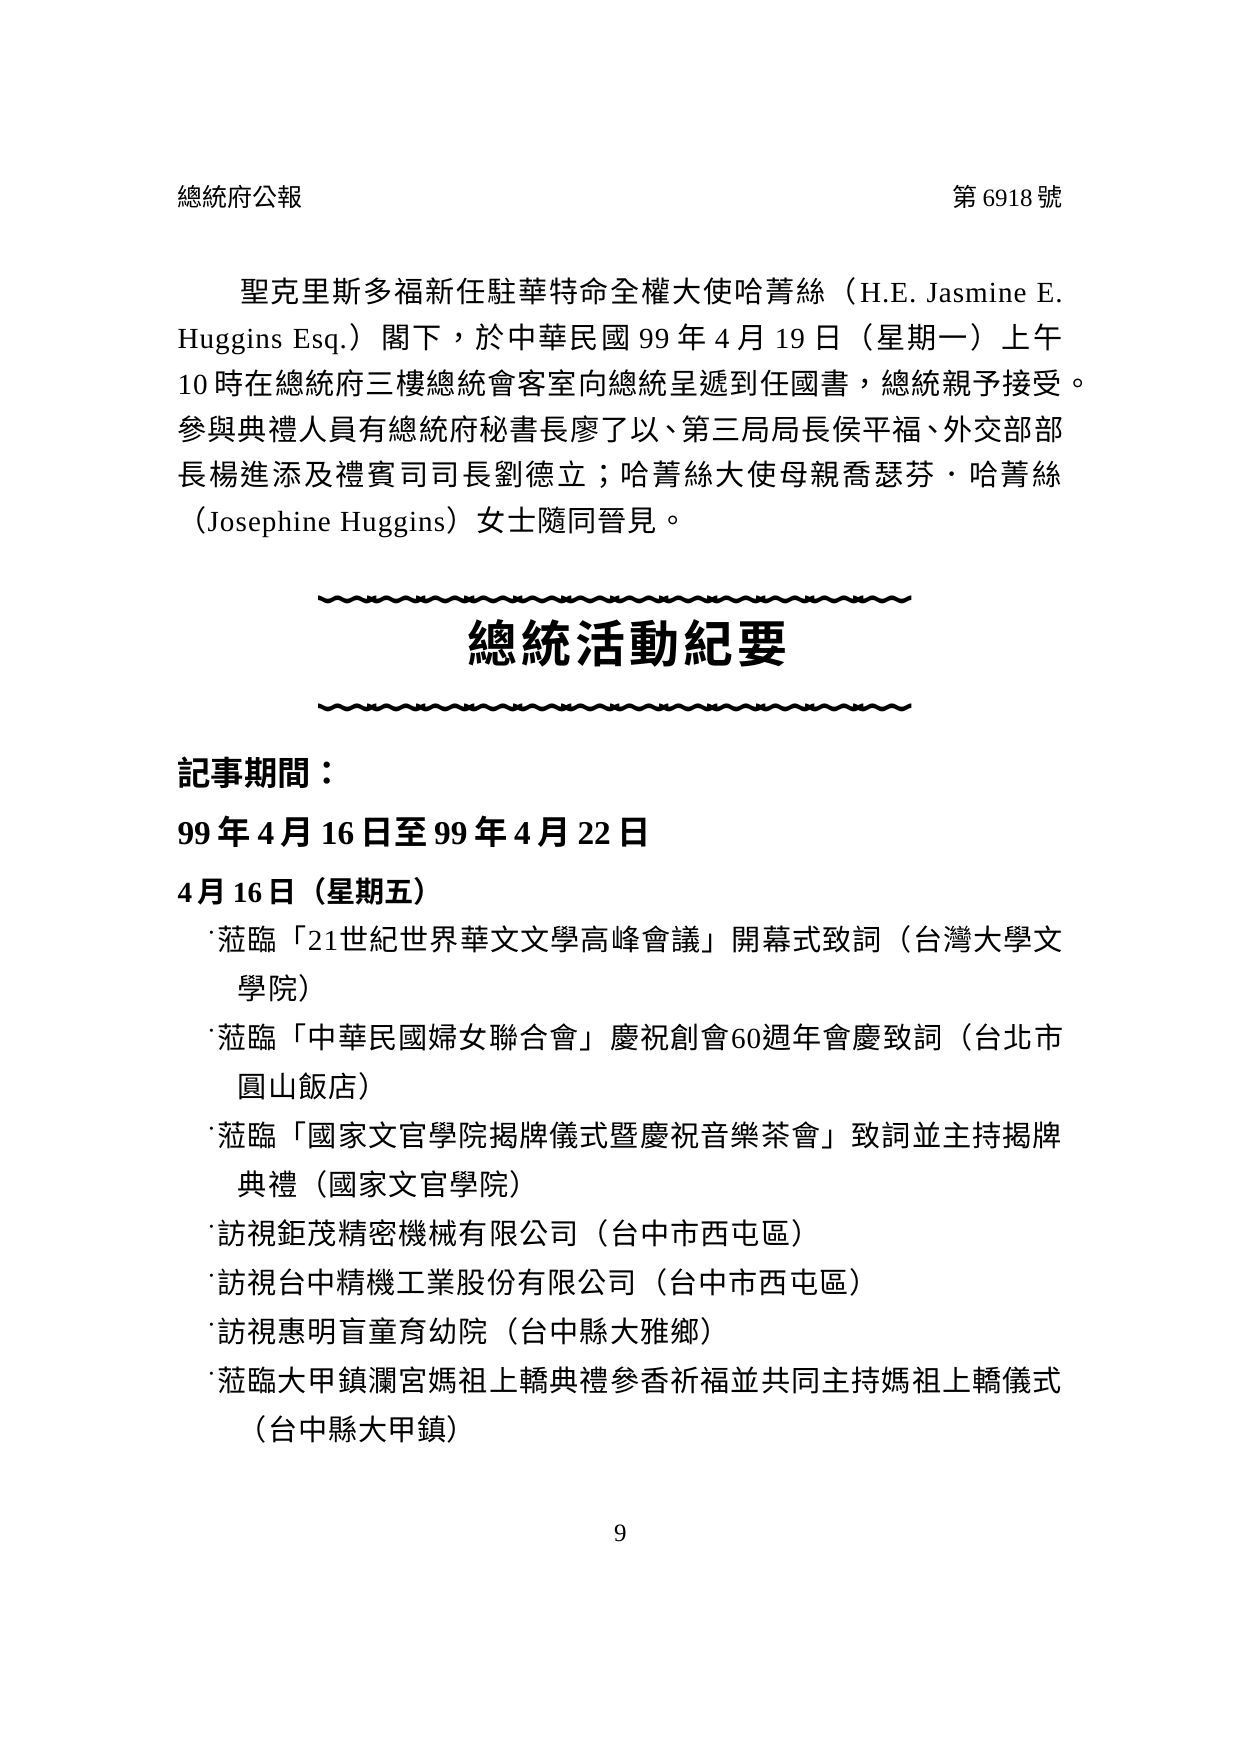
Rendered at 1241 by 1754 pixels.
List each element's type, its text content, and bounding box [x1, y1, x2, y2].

text 4月16日（星期五） [177, 866, 1063, 912]
text 99年4月16日至99年4月22日 [177, 807, 1063, 853]
text ˙蒞臨大甲鎮瀾宮媽祖上轎典禮參香祈福並共同主持媽祖上轎儀式（台中縣大甲鎮） [206, 1352, 1063, 1450]
text ˙訪視惠明盲童育幼院（台中縣大雅鄉） [206, 1303, 1063, 1352]
text ˙蒞臨「中華民國婦女聯合會」慶祝創會60週年會慶致詞（台北市圓山飯店） [206, 1009, 1063, 1107]
text ﹏﹏﹏﹏﹏﹏﹏﹏﹏﹏﹏﹏ [177, 687, 1063, 712]
text 聖克里斯多福新任駐華特命全權大使哈菁絲（H.E. Jasmine E. Huggins Esq.）閣下，於中華民國99年4月19日（星期一）上午10時在總統府三樓總統會客室向總統呈遞到任國書，總統親予接受。參與典禮人員有總統府秘書長廖了以、第三局局長侯平福、外交部部長楊進添及禮賓司司長劉德立；哈菁絲大使母親喬瑟芬．哈菁絲（Josephine Huggins）女士隨同晉見。 [177, 266, 1063, 541]
text ˙訪視台中精機工業股份有限公司（台中市西屯區） [206, 1254, 1063, 1303]
text ˙蒞臨「國家文官學院揭牌儀式暨慶祝音樂茶會」致詞並主持揭牌典禮（國家文官學院） [206, 1107, 1063, 1205]
text 總統活動紀要 [192, 616, 1063, 674]
text ˙訪視鉅茂精密機械有限公司（台中市西屯區） [206, 1205, 1063, 1254]
text ˙蒞臨「21世紀世界華文文學高峰會議」開幕式致詞（台灣大學文學院） [206, 912, 1063, 1009]
text ﹏﹏﹏﹏﹏﹏﹏﹏﹏﹏﹏﹏ [177, 578, 1063, 603]
text 記事期間： [177, 749, 1063, 795]
